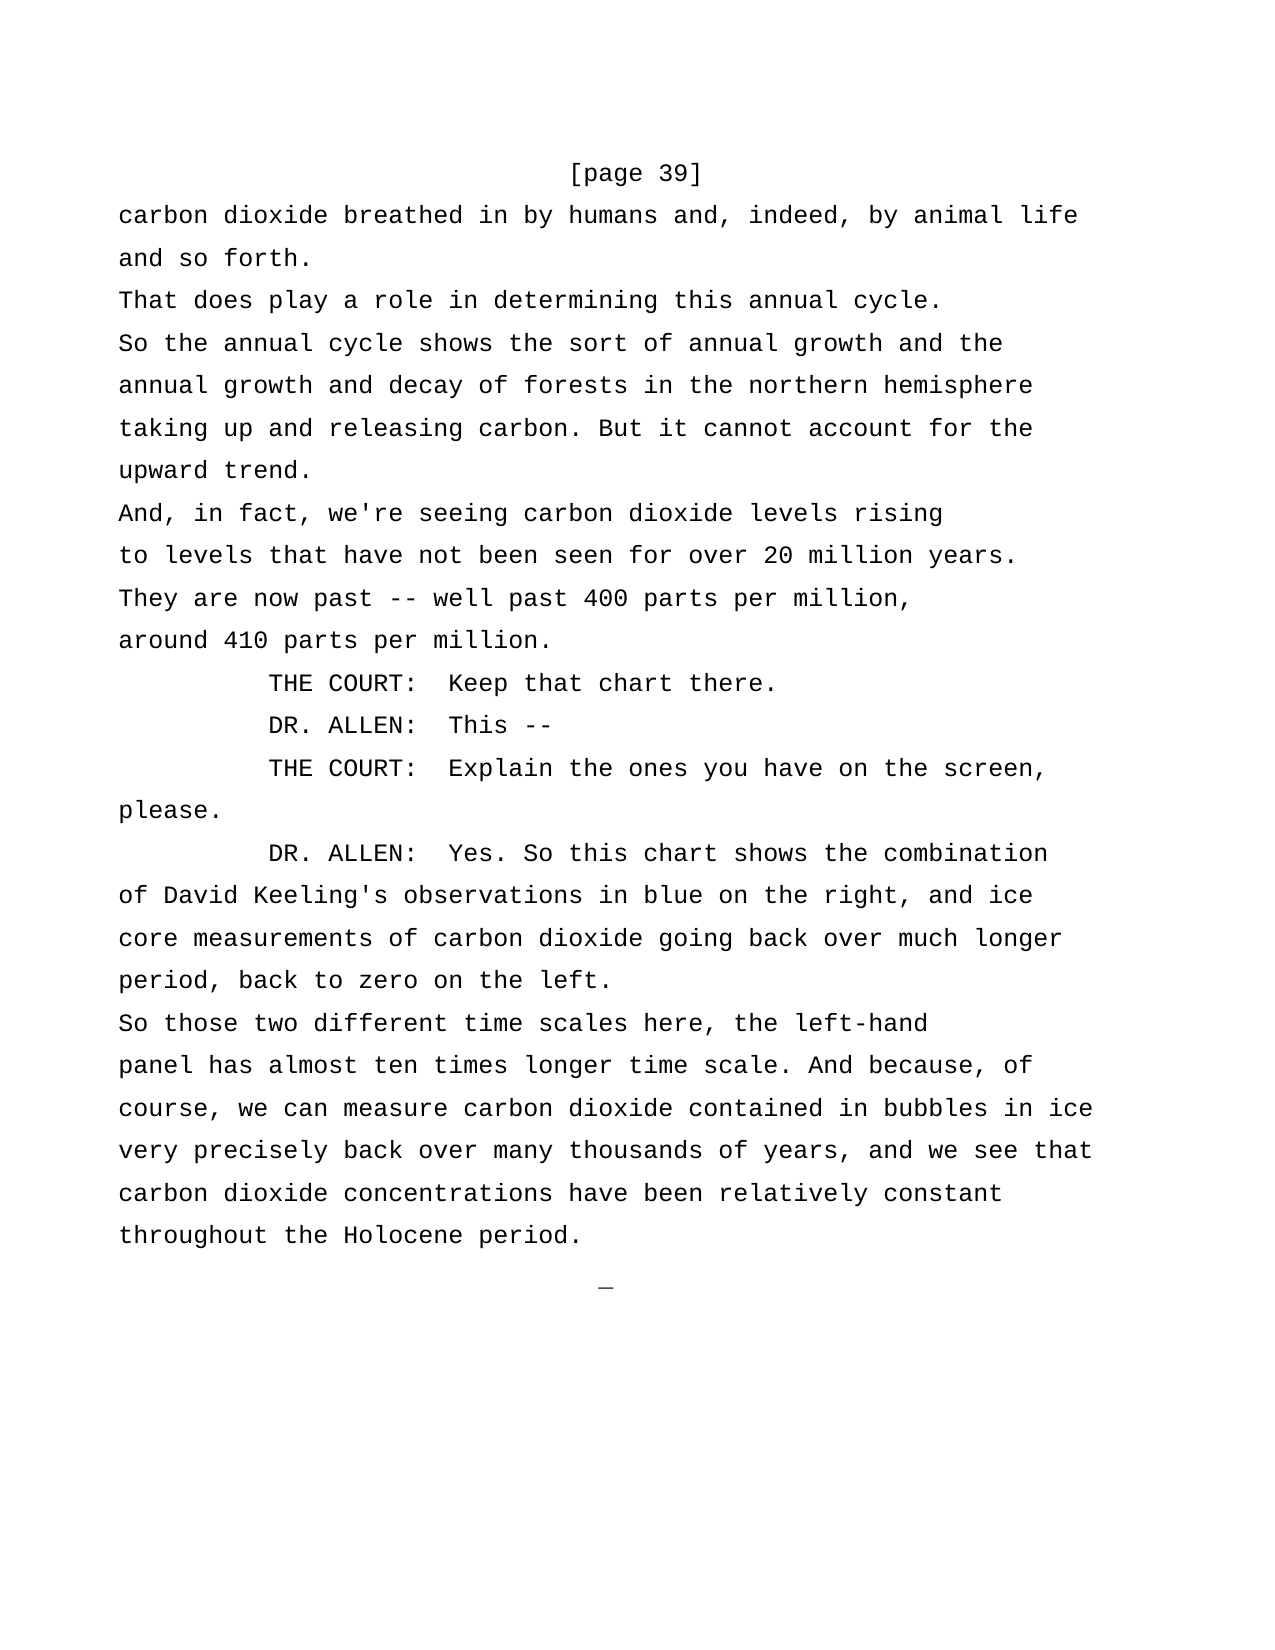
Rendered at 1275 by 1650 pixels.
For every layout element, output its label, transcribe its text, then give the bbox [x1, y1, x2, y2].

text [page 39] [118, 161, 1157, 189]
text And, in fact, we're seeing carbon dioxide levels rising [118, 501, 1157, 529]
text DR. ALLEN: This -- [118, 713, 1157, 741]
text THE COURT: Keep that chart there. [118, 671, 1157, 699]
text of David Keeling's observations in blue on the right, and ice [118, 883, 1157, 911]
text upward trend. [118, 458, 1157, 486]
text period, back to zero on the left. [118, 968, 1157, 996]
text THE COURT: Explain the ones you have on the screen, [118, 756, 1157, 784]
text _ [118, 1266, 1157, 1294]
text panel has almost ten times longer time scale. And because, of [118, 1053, 1157, 1081]
text That does play a role in determining this annual cycle. [118, 288, 1157, 316]
text to levels that have not been seen for over 20 million years. [118, 543, 1157, 571]
text and so forth. [118, 246, 1157, 274]
text very precisely back over many thousands of years, and we see that [118, 1138, 1157, 1166]
text So those two different time scales here, the left-hand [118, 1011, 1157, 1039]
text core measurements of carbon dioxide going back over much longer [118, 926, 1157, 954]
text course, we can measure carbon dioxide contained in bubbles in ice [118, 1096, 1157, 1124]
text carbon dioxide breathed in by humans and, indeed, by animal life [118, 203, 1157, 231]
text annual growth and decay of forests in the northern hemisphere [118, 373, 1157, 401]
text carbon dioxide concentrations have been relatively constant [118, 1181, 1157, 1209]
text DR. ALLEN: Yes. So this chart shows the combination [118, 841, 1157, 869]
text taking up and releasing carbon. But it cannot account for the [118, 416, 1157, 444]
text So the annual cycle shows the sort of annual growth and the [118, 331, 1157, 359]
text throughout the Holocene period. [118, 1223, 1157, 1251]
text They are now past -- well past 400 parts per million, [118, 586, 1157, 614]
text please. [118, 798, 1157, 826]
text around 410 parts per million. [118, 628, 1157, 656]
